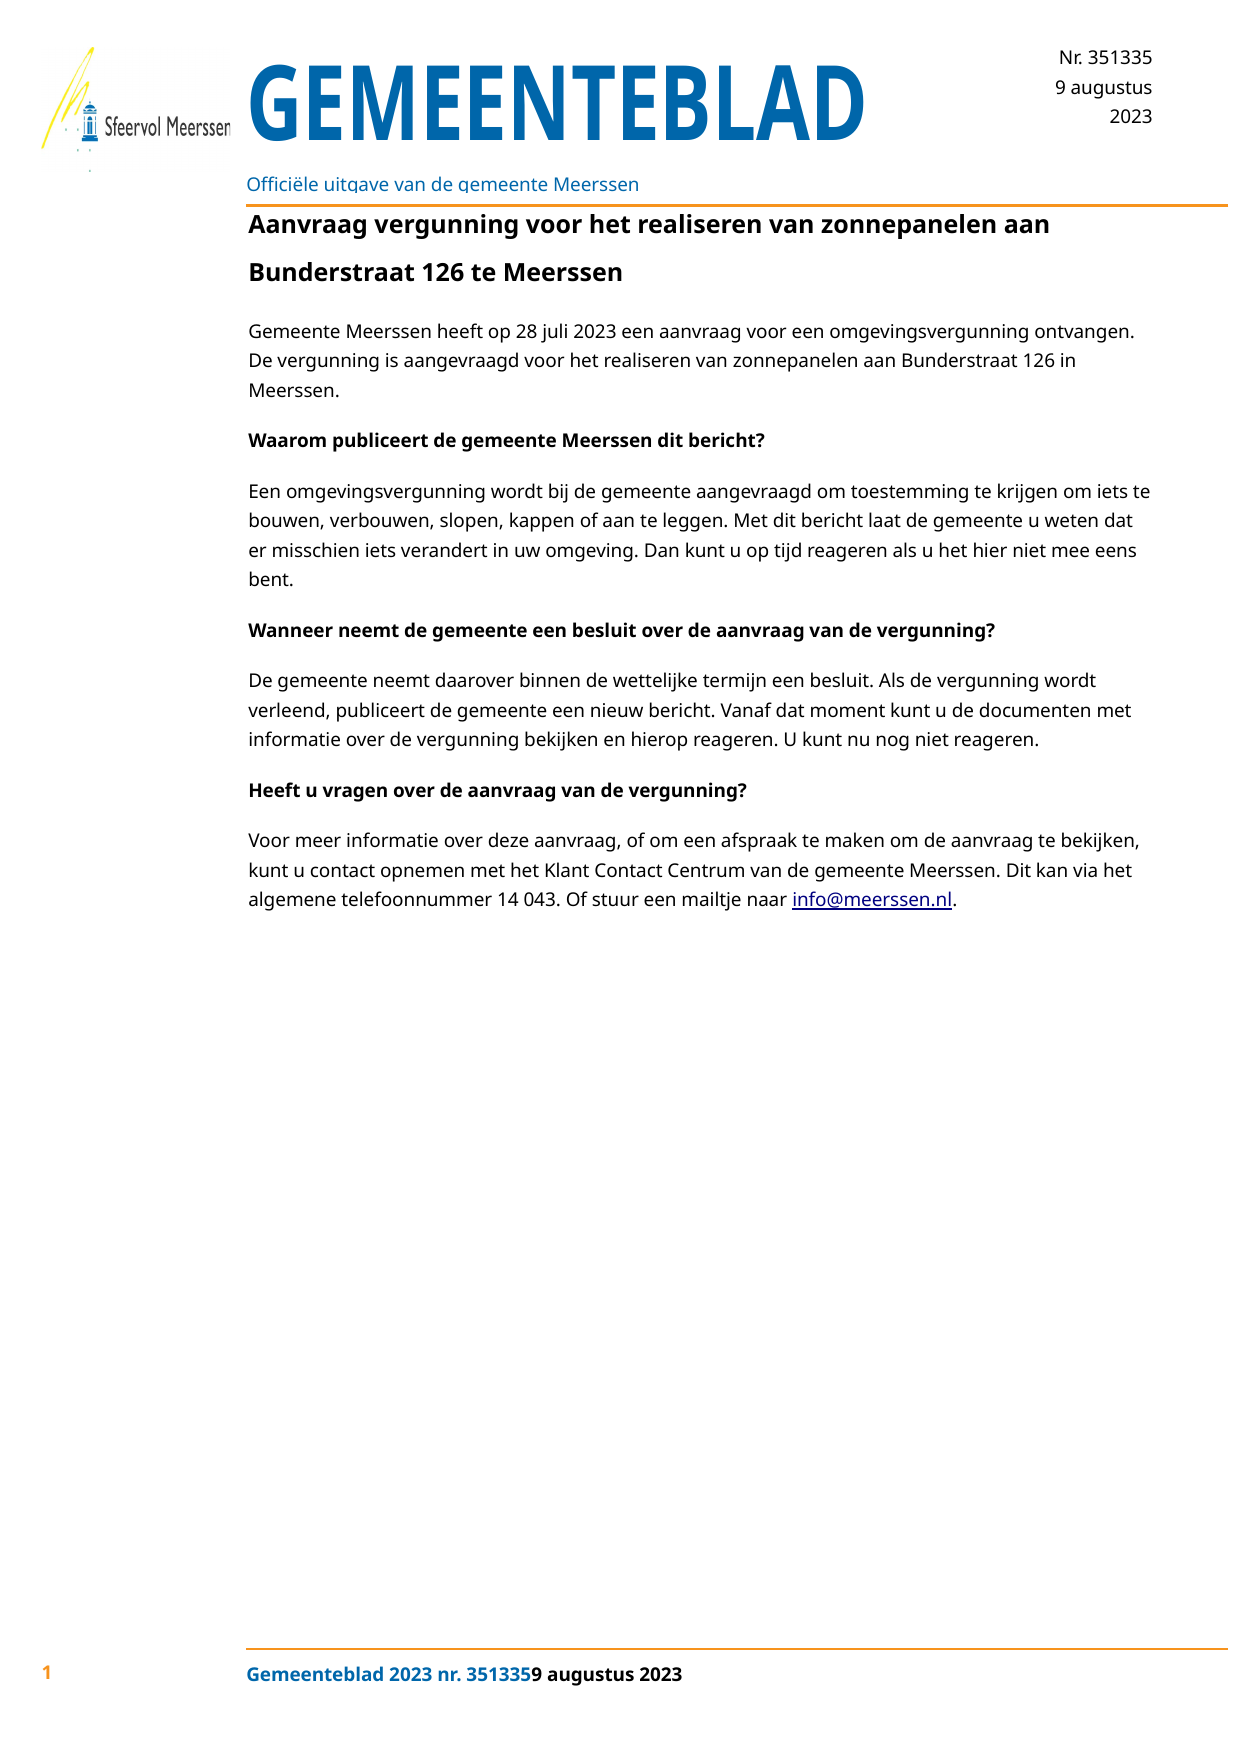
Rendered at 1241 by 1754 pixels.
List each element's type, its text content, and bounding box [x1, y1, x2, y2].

text Gemeente Meerssen heeft op 28 juli 2023 een aanvraag voor een omgevingsvergunning ontvangen. De vergunning is aangevraagd voor het realiseren van zonnepanelen aan Bunderstraat 126 in Meerssen. [248, 318, 1152, 403]
text Voor meer informatie over deze aanvraag, of om een afspraak te maken om de aanvraag te bekijken, kunt u contact opnemen met het Klant Contact Centrum van de gemeente Meerssen. Dit kan via het algemene telefoonnummer 14 043. Of stuur een mailtje naar info@meerssen.nl. [248, 827, 1152, 912]
text Wanneer neemt de gemeente een besluit over de aanvraag van de vergunning? [248, 617, 1152, 643]
text Een omgevingsvergunning wordt bij de gemeente aangevraagd om toestemming te krijgen om iets te bouwen, verbouwen, slopen, kappen of aan te leggen. Met dit bericht laat de gemeente u weten dat er misschien iets verandert in uw omgeving. Dan kunt u op tijd reageren als u het hier niet mee eens bent. [248, 478, 1152, 592]
text De gemeente neemt daarover binnen de wettelijke termijn een besluit. Als de vergunning wordt verleend, publiceert de gemeente een nieuw bericht. Vanaf dat moment kunt u de documenten met informatie over de vergunning bekijken en hierop reageren. U kunt nu nog niet reageren. [248, 667, 1152, 752]
text Waarom publiceert de gemeente Meerssen dit bericht? [248, 427, 1152, 453]
text Heeft u vragen over de aanvraag van de vergunning? [248, 777, 1152, 803]
picture [41, 47, 231, 172]
text Aanvraag vergunning voor het realiseren van zonnepanelen aan Bunderstraat 126 te Meerssen [248, 207, 1152, 288]
